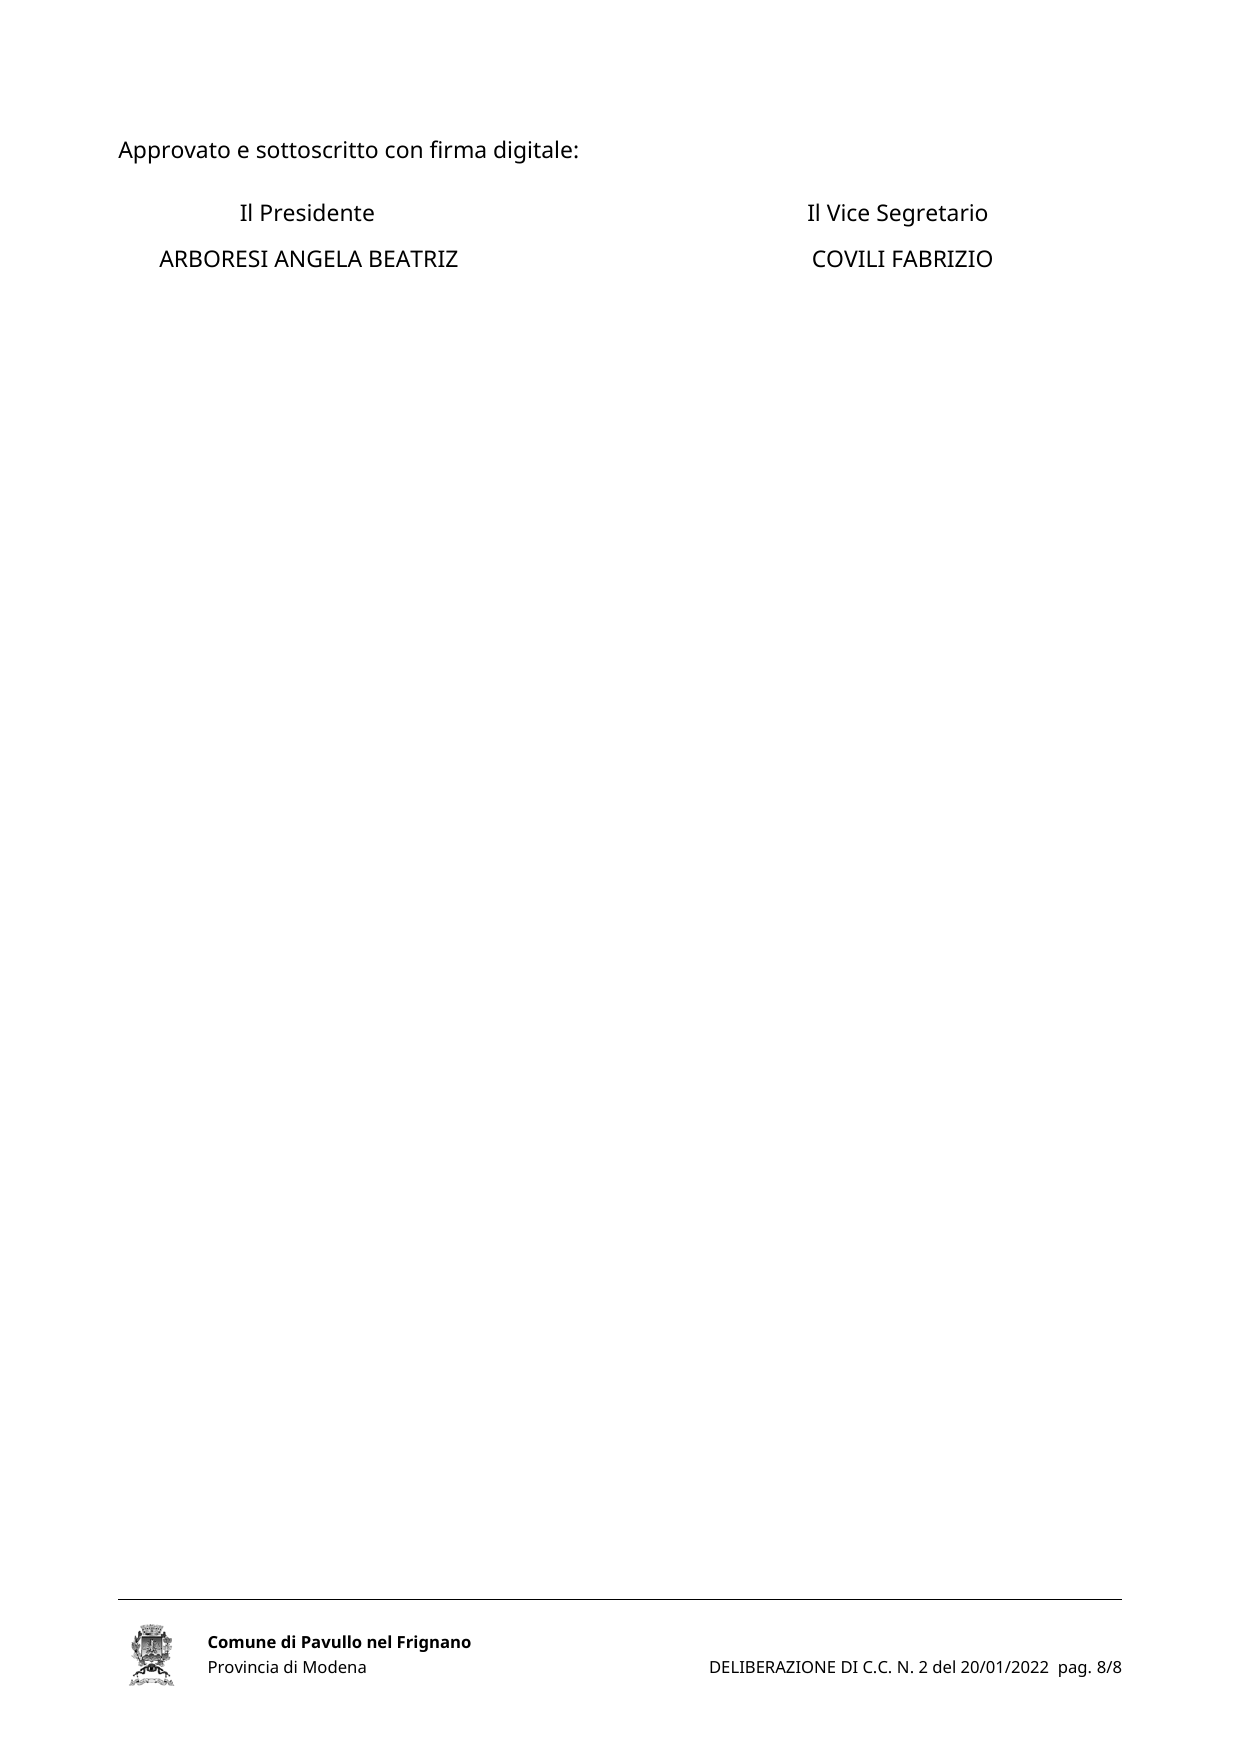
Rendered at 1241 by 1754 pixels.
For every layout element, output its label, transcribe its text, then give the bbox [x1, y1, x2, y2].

text Il Presidente Il Vice Segretario [118, 197, 1122, 228]
picture [120, 1621, 183, 1693]
text Approvato e sottoscritto con firma digitale: [118, 134, 1122, 165]
text ARBORESI ANGELA BEATRIZ COVILI FABRIZIO [118, 243, 1122, 274]
